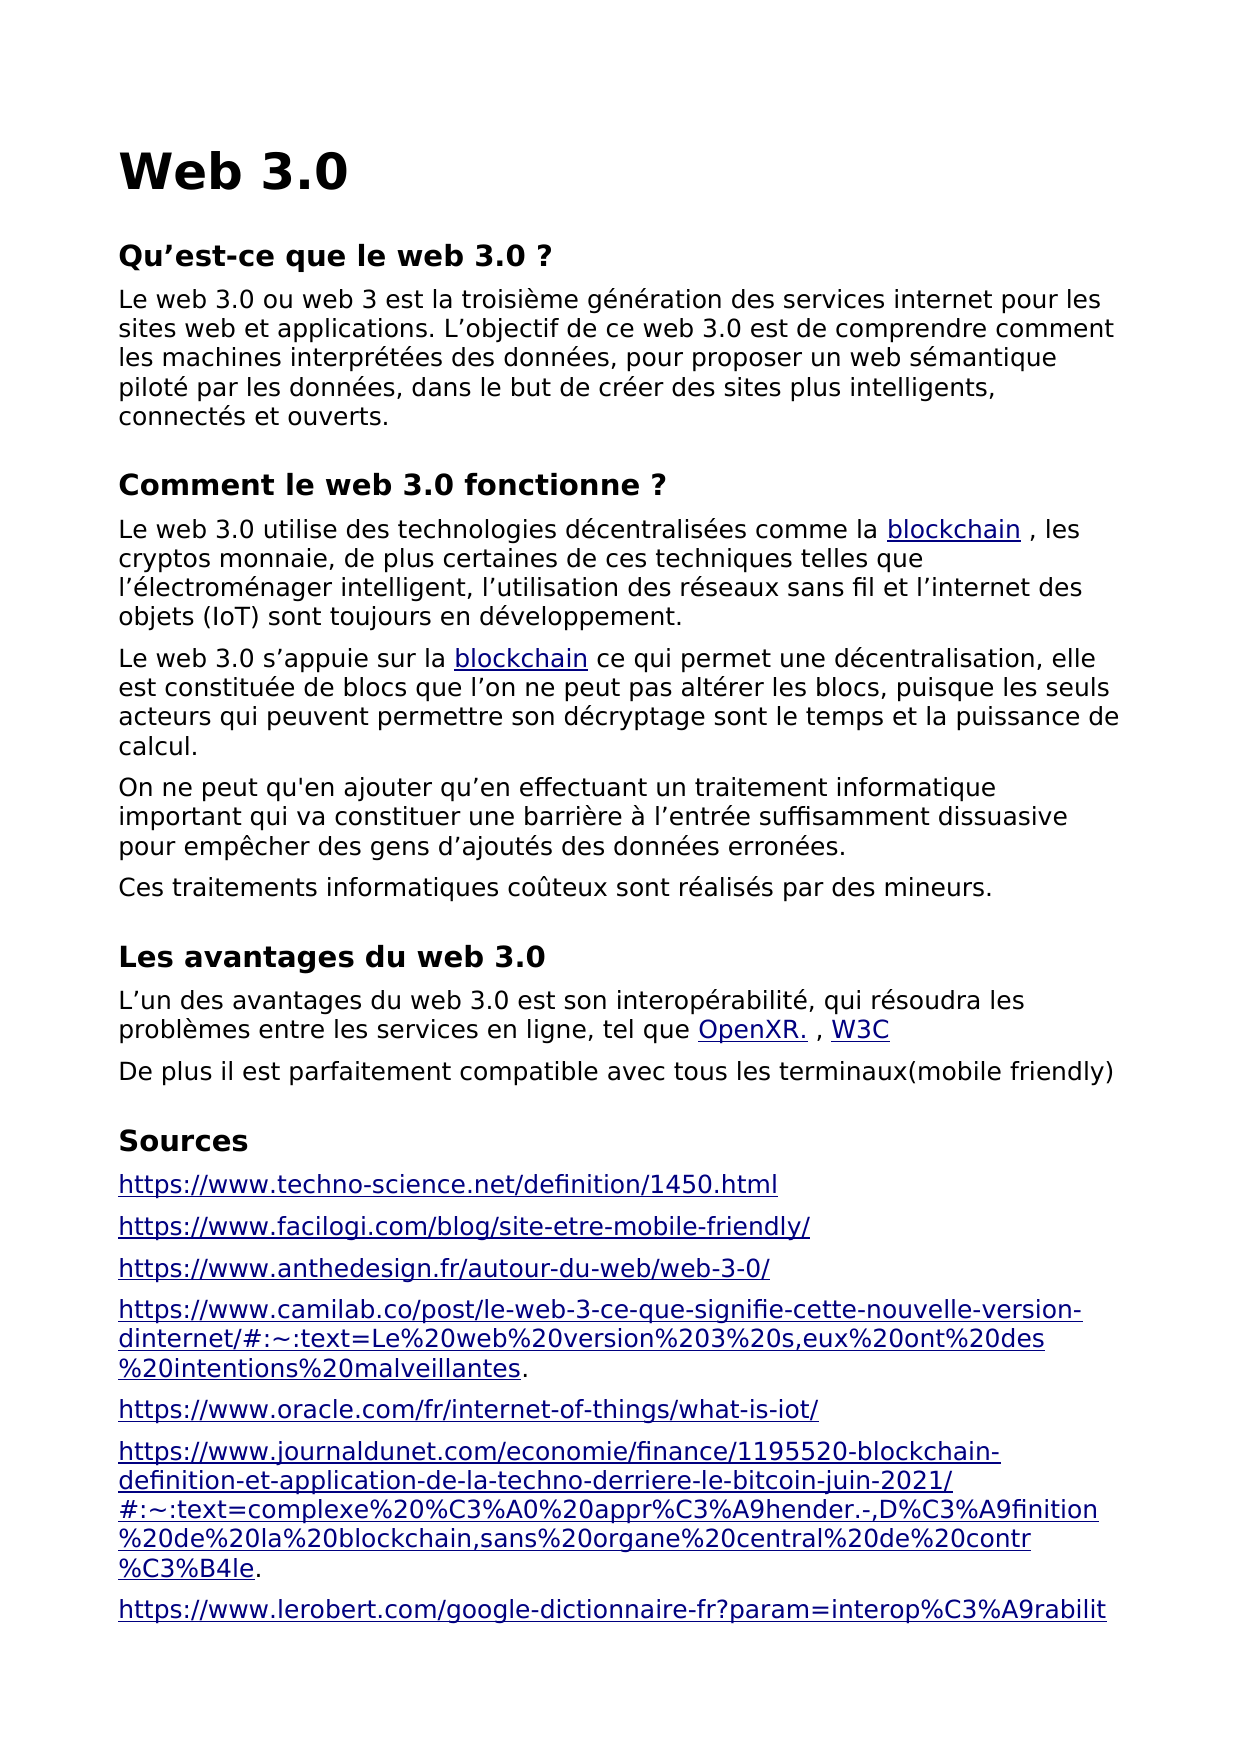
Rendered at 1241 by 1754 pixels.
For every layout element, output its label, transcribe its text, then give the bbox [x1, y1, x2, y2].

subtitle Web 3.0 [118, 143, 1122, 201]
text Ces traitements informatiques coûteux sont réalisés par des mineurs. [118, 873, 1122, 903]
text https://www.camilab.co/post/le-web-3-ce-que-signifie-cette-nouvelle-version-dinternet/#:~:text=Le%20web%20version%203%20s,eux%20ont%20des%20intentions%20malveillantes. [118, 1296, 1122, 1383]
text https://www.techno-science.net/definition/1450.html [118, 1171, 1122, 1200]
subtitle Qu’est-ce que le web 3.0 ? [118, 239, 1122, 273]
text https://www.anthedesign.fr/autour-du-web/web-3-0/ [118, 1254, 1122, 1283]
subtitle Les avantages du web 3.0 [118, 940, 1122, 974]
text https://www.facilogi.com/blog/site-etre-mobile-friendly/ [118, 1212, 1122, 1241]
text Le web 3.0 s’appuie sur la blockchain ce qui permet une décentralisation, elle est constituée de blocs que l’on ne peut pas altérer les blocs, puisque les seuls acteurs qui peuvent permettre son décryptage sont le temps et la puissance de calcul. [118, 644, 1122, 761]
subtitle Comment le web 3.0 fonctionne ? [118, 469, 1122, 503]
text Le web 3.0 ou web 3 est la troisième génération des services internet pour les sites web et applications. L’objectif de ce web 3.0 est de comprendre comment les machines interprétées des données, pour proposer un web sémantique piloté par les données, dans le but de créer des sites plus intelligents, connectés et ouverts. [118, 285, 1122, 431]
subtitle Sources [118, 1124, 1122, 1158]
text https://www.lerobert.com/google-dictionnaire-fr?param=interop%C3%A9rabilit [118, 1596, 1122, 1625]
text On ne peut qu'en ajouter qu’en effectuant un traitement informatique important qui va constituer une barrière à l’entrée suffisamment dissuasive pour empêcher des gens d’ajoutés des données erronées. [118, 773, 1122, 861]
text L’un des avantages du web 3.0 est son interopérabilité, qui résoudra les problèmes entre les services en ligne, tel que OpenXR. , W3C [118, 987, 1122, 1045]
text https://www.oracle.com/fr/internet-of-things/what-is-iot/ [118, 1396, 1122, 1425]
text Le web 3.0 utilise des technologies décentralisées comme la blockchain , les cryptos monnaie, de plus certaines de ces techniques telles que l’électroménager intelligent, l’utilisation des réseaux sans fil et l’internet des objets (IoT) sont toujours en développement. [118, 515, 1122, 632]
text De plus il est parfaitement compatible avec tous les terminaux(mobile friendly) [118, 1057, 1122, 1087]
text https://www.journaldunet.com/economie/finance/1195520-blockchain-definition-et-application-de-la-techno-derriere-le-bitcoin-juin-2021/#:~:text=complexe%20%C3%A0%20appr%C3%A9hender.-,D%C3%A9finition%20de%20la%20blockchain,sans%20organe%20central%20de%20contr%C3%B4le. [118, 1437, 1122, 1583]
